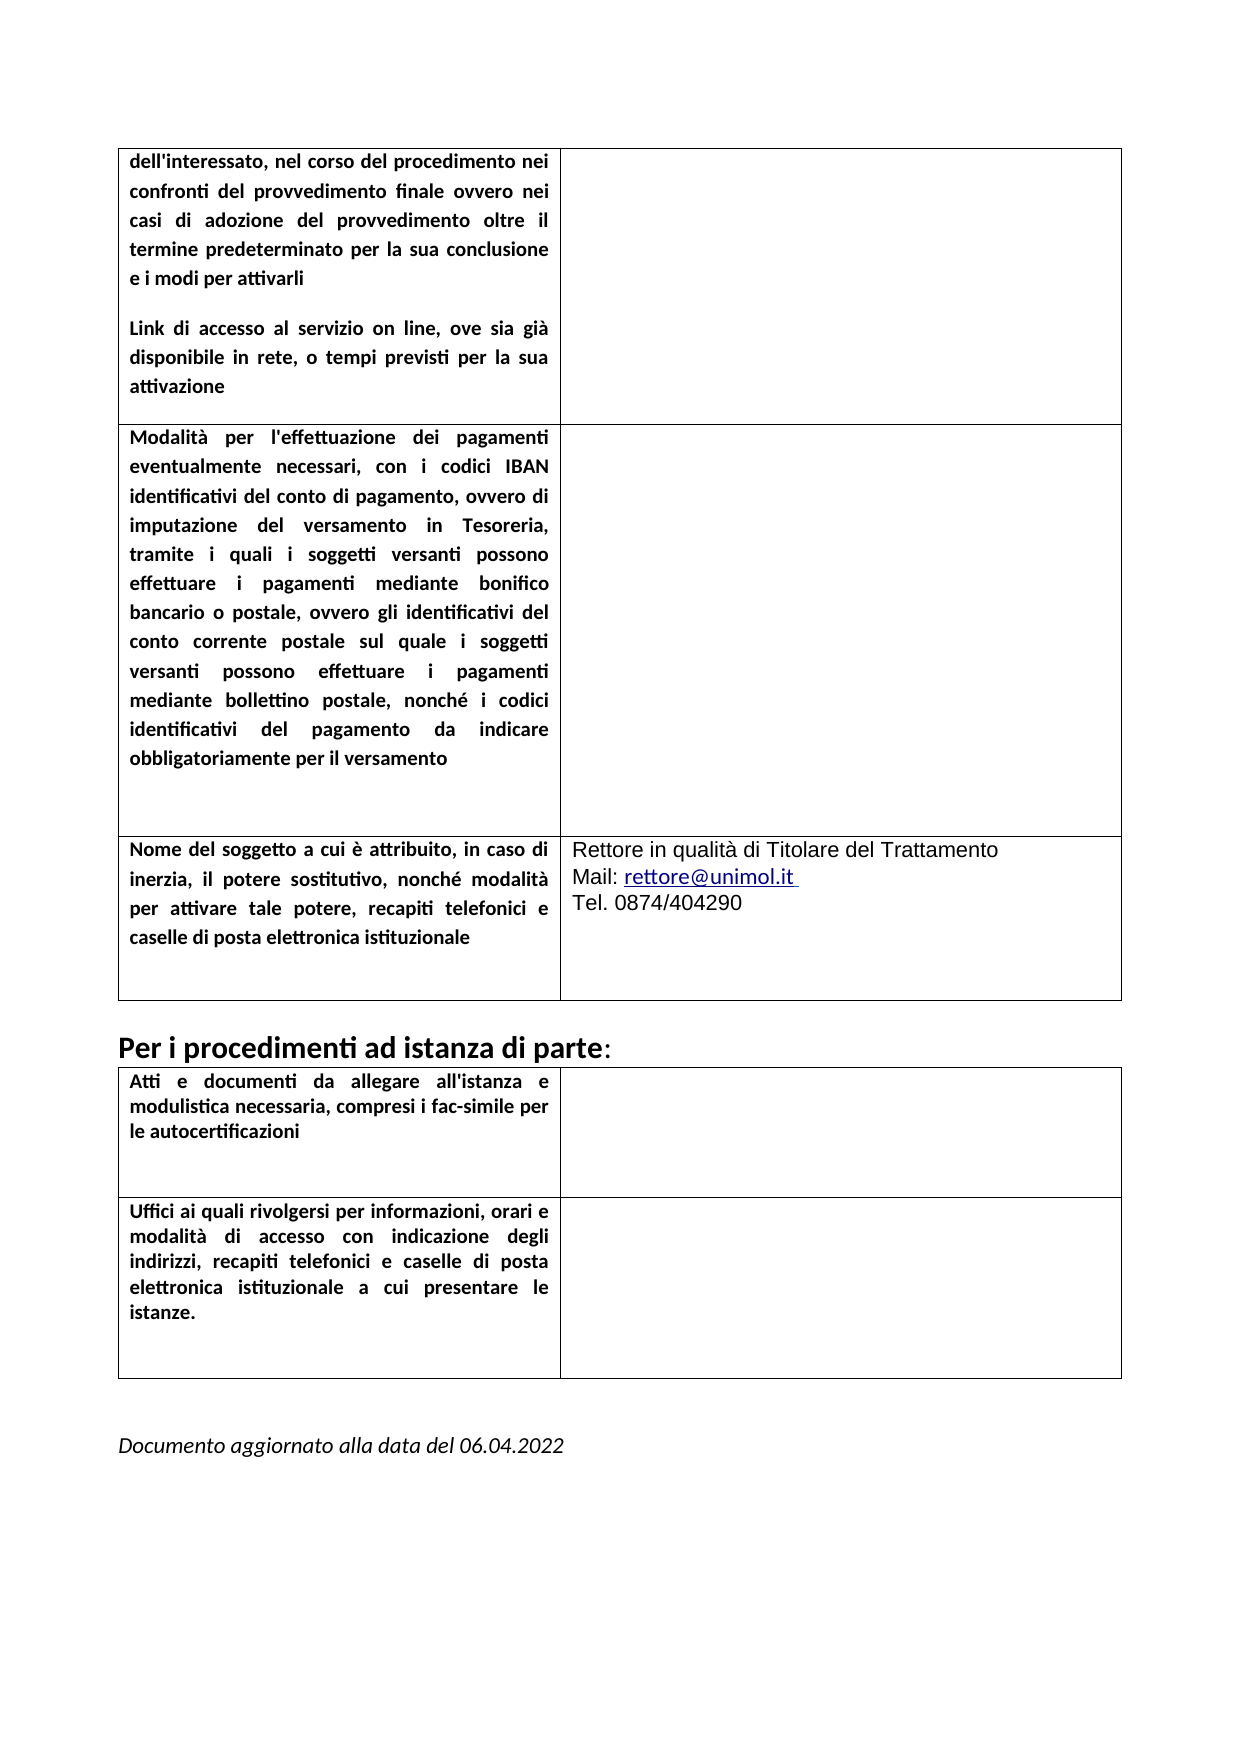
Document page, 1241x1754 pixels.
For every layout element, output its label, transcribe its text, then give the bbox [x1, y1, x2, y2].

table_cell Rettore in qualità di Titolare del Trattamento Mail: rettore@unimol.it Tel. 0874/404290 [561, 837, 1121, 999]
table_header [561, 1068, 1121, 1197]
table_cell [561, 425, 1121, 836]
table_cell [561, 149, 1121, 423]
table_header Atti e documenti da allegare all'istanza e modulistica necessaria, compresi i fac-simile per le autocertificazioni [119, 1068, 560, 1197]
table_cell Uffici ai quali rivolgersi per informazioni, orari e modalità di accesso con indicazione degli indirizzi, recapiti telefonici e caselle di posta elettronica istituzionale a cui presentare le istanze. [119, 1198, 560, 1378]
table_cell [561, 1198, 1121, 1378]
text Per i procedimenti ad istanza di parte: [118, 1029, 1122, 1067]
text Documento aggiornato alla data del 06.04.2022 [118, 1432, 1122, 1460]
table_cell dell'interessato, nel corso del procedimento nei confronti del provvedimento finale ovvero nei casi di adozione del provvedimento oltre il termine predeterminato per la sua conclusione e i modi per attivarli Link di accesso al servizio on line, ove sia già disponibile in rete, o tempi previsti per la sua attivazione [119, 149, 560, 423]
table_cell Nome del soggetto a cui è attribuito, in caso di inerzia, il potere sostitutivo, nonché modalità per attivare tale potere, recapiti telefonici e caselle di posta elettronica istituzionale [119, 837, 560, 999]
table_cell Modalità per l'effettuazione dei pagamenti eventualmente necessari, con i codici IBAN identificativi del conto di pagamento, ovvero di imputazione del versamento in Tesoreria, tramite i quali i soggetti versanti possono effettuare i pagamenti mediante bonifico bancario o postale, ovvero gli identificativi del conto corrente postale sul quale i soggetti versanti possono effettuare i pagamenti mediante bollettino postale, nonché i codici identificativi del pagamento da indicare obbligatoriamente per il versamento [119, 425, 560, 836]
